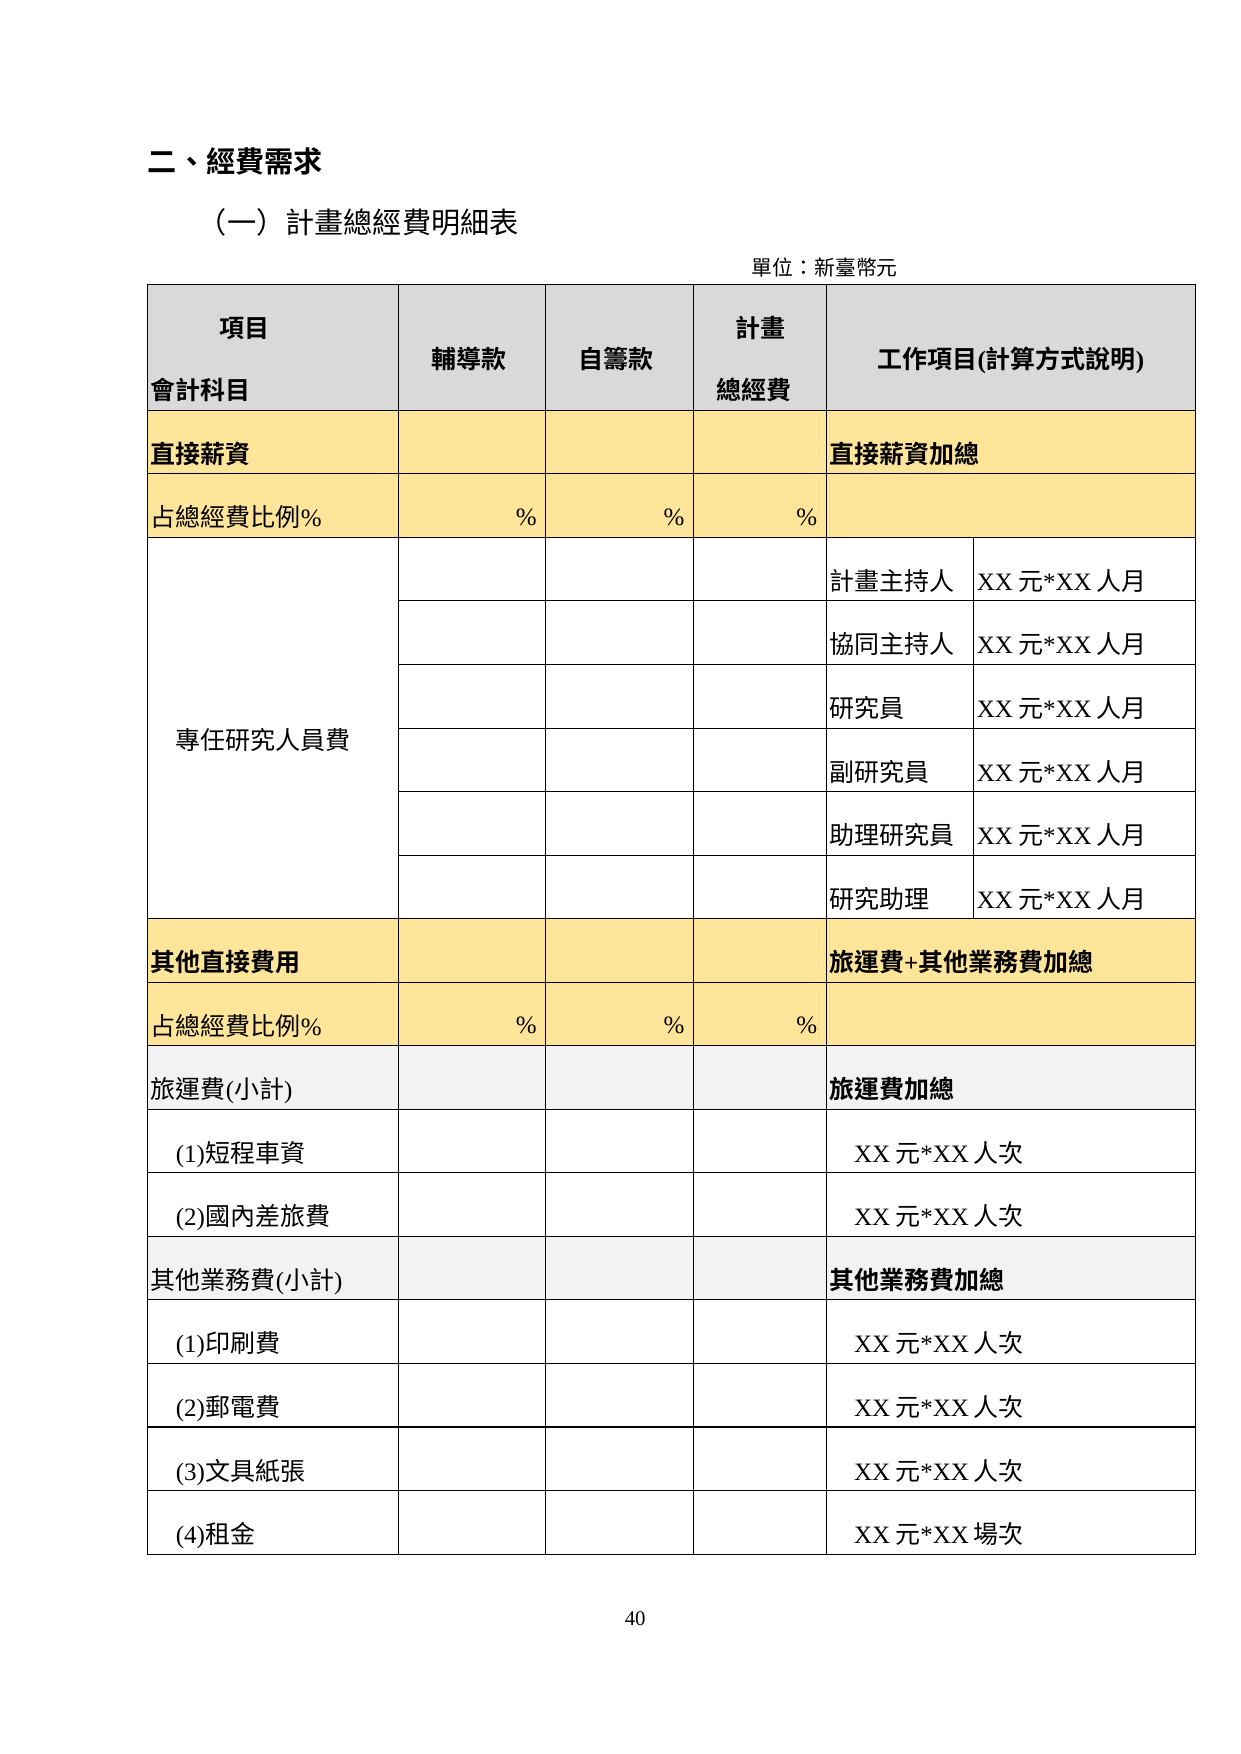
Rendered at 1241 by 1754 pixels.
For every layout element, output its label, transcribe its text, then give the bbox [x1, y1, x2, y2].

table_cell [694, 1491, 826, 1553]
table_cell XX元*XX場次 [827, 1491, 1195, 1553]
table_cell % [694, 474, 826, 537]
table_cell [399, 1110, 545, 1172]
table_cell XX元*XX人次 [827, 1110, 1195, 1172]
table_cell [399, 1237, 545, 1299]
table_cell [546, 601, 693, 664]
table_cell 直接薪資加總 [827, 411, 1195, 473]
table_cell [546, 1237, 693, 1299]
table_cell [694, 729, 826, 791]
table_cell [694, 1046, 826, 1109]
table_cell XX元*XX人次 [827, 1300, 1195, 1363]
table_cell [546, 1364, 693, 1426]
table_cell 占總經費比例% [148, 983, 398, 1045]
table_cell [546, 538, 693, 600]
table_cell [694, 1173, 826, 1236]
table_cell [399, 792, 545, 854]
table_cell [694, 1428, 826, 1490]
table_cell [399, 1428, 545, 1490]
table_cell [694, 665, 826, 727]
table_cell [399, 1046, 545, 1109]
table_cell 占總經費比例% [148, 474, 398, 537]
table_header 自籌款 [546, 285, 693, 410]
table_cell [546, 856, 693, 918]
table_cell (4)租金 [148, 1491, 398, 1553]
table_cell % [546, 474, 693, 537]
table_cell [546, 792, 693, 854]
table_cell [399, 411, 545, 473]
table_cell (2)國內差旅費 [148, 1173, 398, 1236]
table_cell [546, 1428, 693, 1490]
table_cell (2)郵電費 [148, 1364, 398, 1426]
table_cell 助理研究員 [827, 792, 973, 854]
table_cell [399, 1491, 545, 1553]
table_cell (1)印刷費 [148, 1300, 398, 1363]
table_cell 旅運費(小計) [148, 1046, 398, 1109]
table_cell XX元*XX人次 [827, 1428, 1195, 1490]
text （一）計畫總經費明細表 [198, 200, 1122, 242]
subtitle 二、經費需求 [148, 118, 1122, 181]
table_header 輔導款 [399, 285, 545, 410]
table_cell 其他直接費用 [148, 919, 398, 982]
table_cell (1)短程車資 [148, 1110, 398, 1172]
table_cell [546, 1300, 693, 1363]
table_cell XX元*XX人月 [974, 538, 1195, 600]
table_cell XX元*XX人次 [827, 1364, 1195, 1426]
table_cell [546, 919, 693, 982]
table_cell [694, 792, 826, 854]
table_cell [546, 1491, 693, 1553]
table_cell [399, 1364, 545, 1426]
table_cell 直接薪資 [148, 411, 398, 473]
table_cell [694, 856, 826, 918]
table_cell [399, 919, 545, 982]
table_cell [694, 919, 826, 982]
table_cell 專任研究人員費 [148, 538, 398, 918]
table_cell [546, 411, 693, 473]
table_cell 計畫主持人 [827, 538, 973, 600]
table_cell % [399, 983, 545, 1045]
table_cell [694, 1237, 826, 1299]
table_cell [694, 538, 826, 600]
table_cell [399, 665, 545, 727]
table_cell (3)文具紙張 [148, 1428, 398, 1490]
table_cell 其他業務費加總 [827, 1237, 1195, 1299]
table_cell [399, 601, 545, 664]
table_cell [546, 1110, 693, 1172]
table_cell XX元*XX人月 [974, 856, 1195, 918]
table_cell [694, 1110, 826, 1172]
table_cell 研究助理 [827, 856, 973, 918]
table_cell XX元*XX人次 [827, 1173, 1195, 1236]
table_cell 協同主持人 [827, 601, 973, 664]
table_cell 其他業務費(小計) [148, 1237, 398, 1299]
table_header 計畫 總經費 [694, 285, 826, 410]
table_cell [546, 729, 693, 791]
table_cell 旅運費加總 [827, 1046, 1195, 1109]
table_cell 研究員 [827, 665, 973, 727]
table_header 項目 會計科目 [148, 285, 398, 410]
table_cell [399, 856, 545, 918]
table_cell [399, 729, 545, 791]
table_cell [399, 1173, 545, 1236]
table_cell [399, 1300, 545, 1363]
table_cell [546, 1046, 693, 1109]
table_cell [546, 1173, 693, 1236]
table_cell 旅運費+其他業務費加總 [827, 919, 1195, 982]
table_cell [546, 665, 693, 727]
table_cell % [546, 983, 693, 1045]
table_cell [694, 1364, 826, 1426]
table_cell [694, 601, 826, 664]
table_cell % [694, 983, 826, 1045]
table_cell [694, 1300, 826, 1363]
table_header 工作項目(計算方式說明) [827, 285, 1195, 410]
table_cell XX元*XX人月 [974, 665, 1195, 727]
text 單位：新臺幣元 [148, 242, 1122, 284]
table_cell 副研究員 [827, 729, 973, 791]
table_cell XX元*XX人月 [974, 601, 1195, 664]
table_cell XX元*XX人月 [974, 729, 1195, 791]
table_cell % [399, 474, 545, 537]
table_cell [827, 474, 1195, 537]
table_cell XX元*XX人月 [974, 792, 1195, 854]
table_cell [694, 411, 826, 473]
table_cell [827, 983, 1195, 1045]
table_cell [399, 538, 545, 600]
